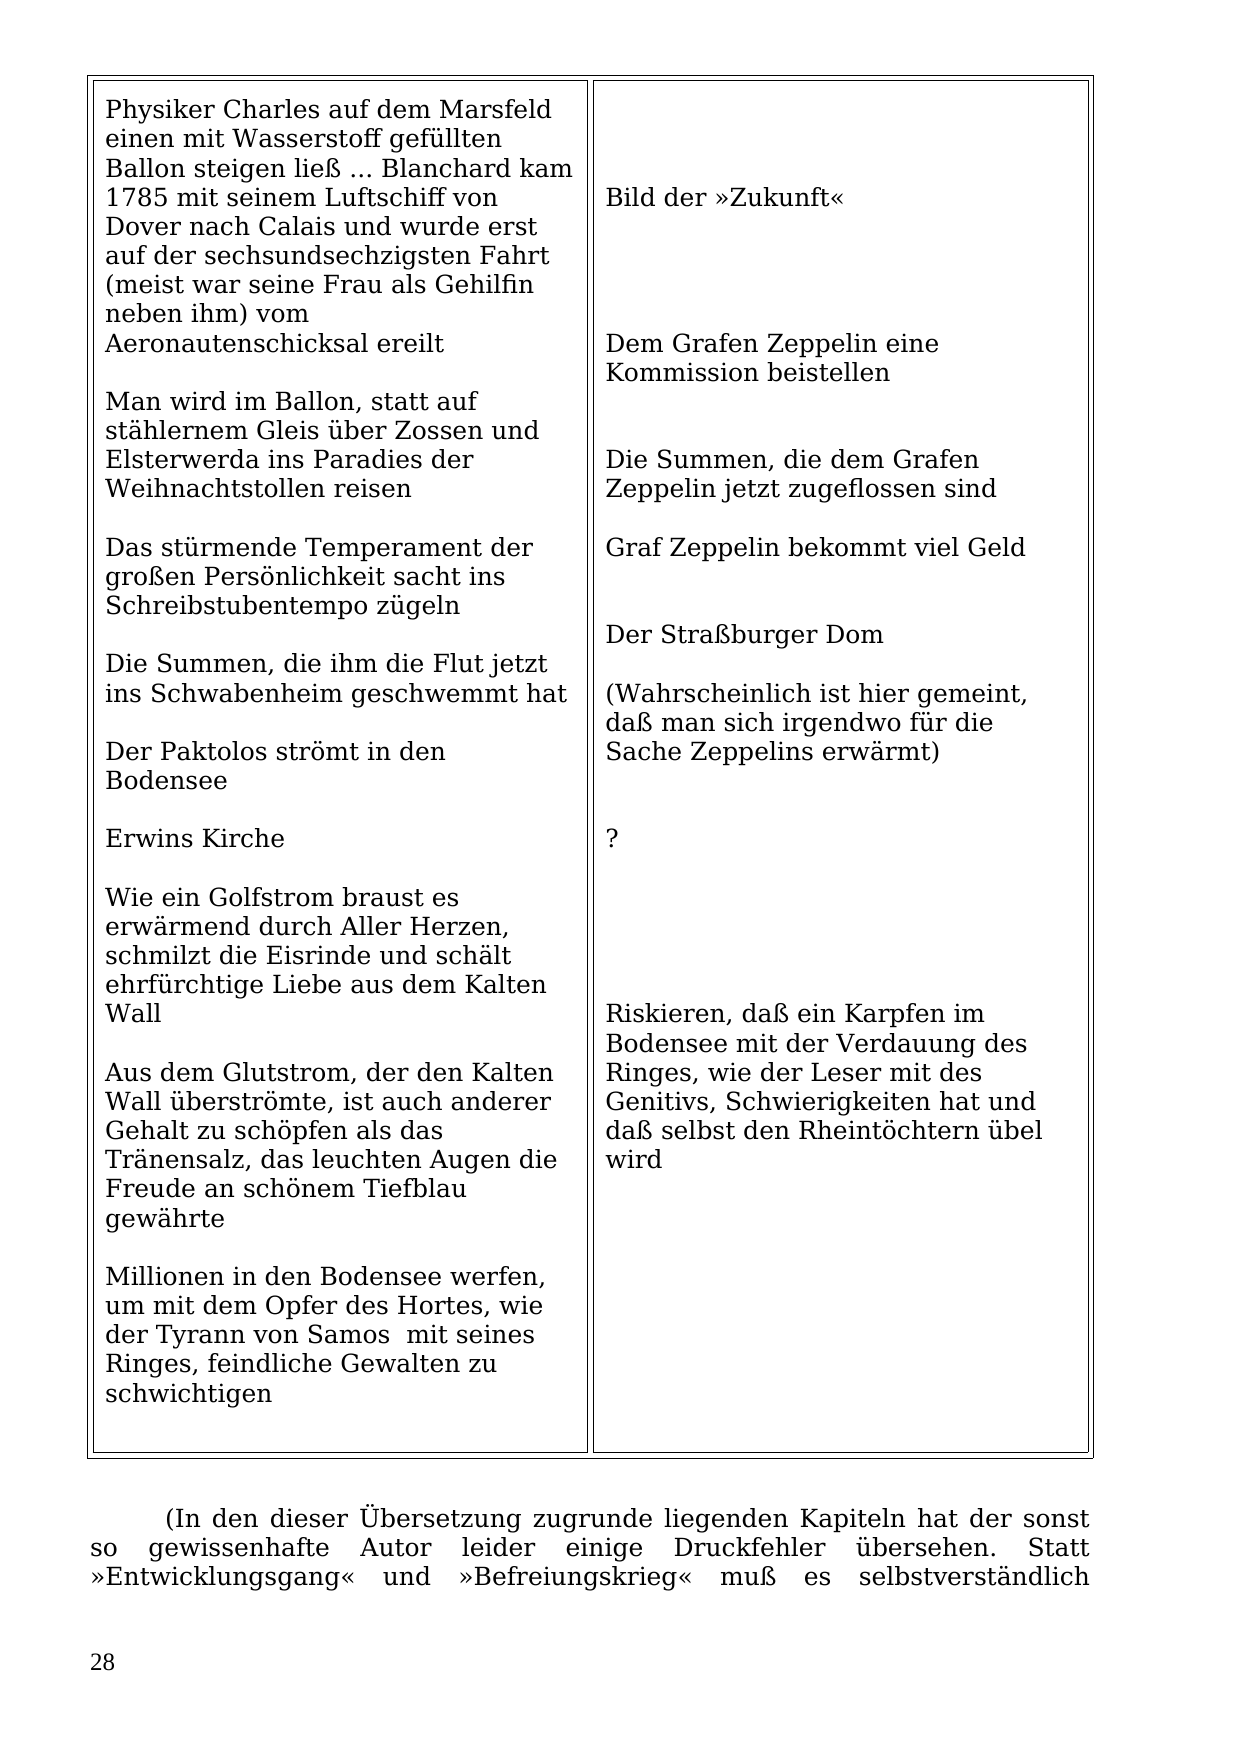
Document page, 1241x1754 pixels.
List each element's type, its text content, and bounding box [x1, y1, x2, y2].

text (In den dieser Übersetzung zugrunde liegenden Kapiteln hat der sonst so gewissenhafte Autor leider einige Druckfehler übersehen. Statt »Entwicklungsgang« und »Befreiungskrieg« muß es selbstverständlich [90, 1487, 1091, 1592]
table_header Bild der »Zukunft« Dem Grafen Zeppelin eine Kommission beistellen Die Summen, die dem Grafen Zeppelin jetzt zugeflossen sind Graf Zeppelin bekommt viel Geld Der Straßburger Dom (Wahrscheinlich ist hier gemeint, daß man sich irgendwo für die Sache Zeppelins erwärmt) ? Riskieren, daß ein Karpfen im Bodensee mit der Verdauung des Ringes, wie der Leser mit des Genitivs, Schwierigkeiten hat und daß selbst den Rheintöchtern übel wird [590, 76, 1091, 1452]
table_header Physiker Charles auf dem Marsfeld einen mit Wasserstoff gefüllten Ballon steigen ließ ... Blanchard kam 1785 mit seinem Luftschiff von Dover nach Calais und wurde erst auf der sechsundsechzigsten Fahrt (meist war seine Frau als Gehilfin neben ihm) vom Aeronautenschicksal ereilt Man wird im Ballon, statt auf stählernem Gleis über Zossen und Elsterwerda ins Paradies der Weihnachtstollen reisen Das stürmende Temperament der großen Persönlichkeit sacht ins Schreibstubentempo zügeln Die Summen, die ihm die Flut jetzt ins Schwabenheim geschwemmt hat Der Paktolos strömt in den Bodensee Erwins Kirche Wie ein Golfstrom braust es erwärmend durch Aller Herzen, schmilzt die Eisrinde und schält ehrfürchtige Liebe aus dem Kalten Wall Aus dem Glutstrom, der den Kalten Wall überströmte, ist auch anderer Gehalt zu schöpfen als das Tränensalz, das leuchten Augen die Freude an schönem Tiefblau gewährte Millionen in den Bodensee werfen, um mit dem Opfer des Hortes, wie der Tyrann von Samos mit seines Ringes, feindliche Gewalten zu schwichtigen [90, 76, 590, 1452]
